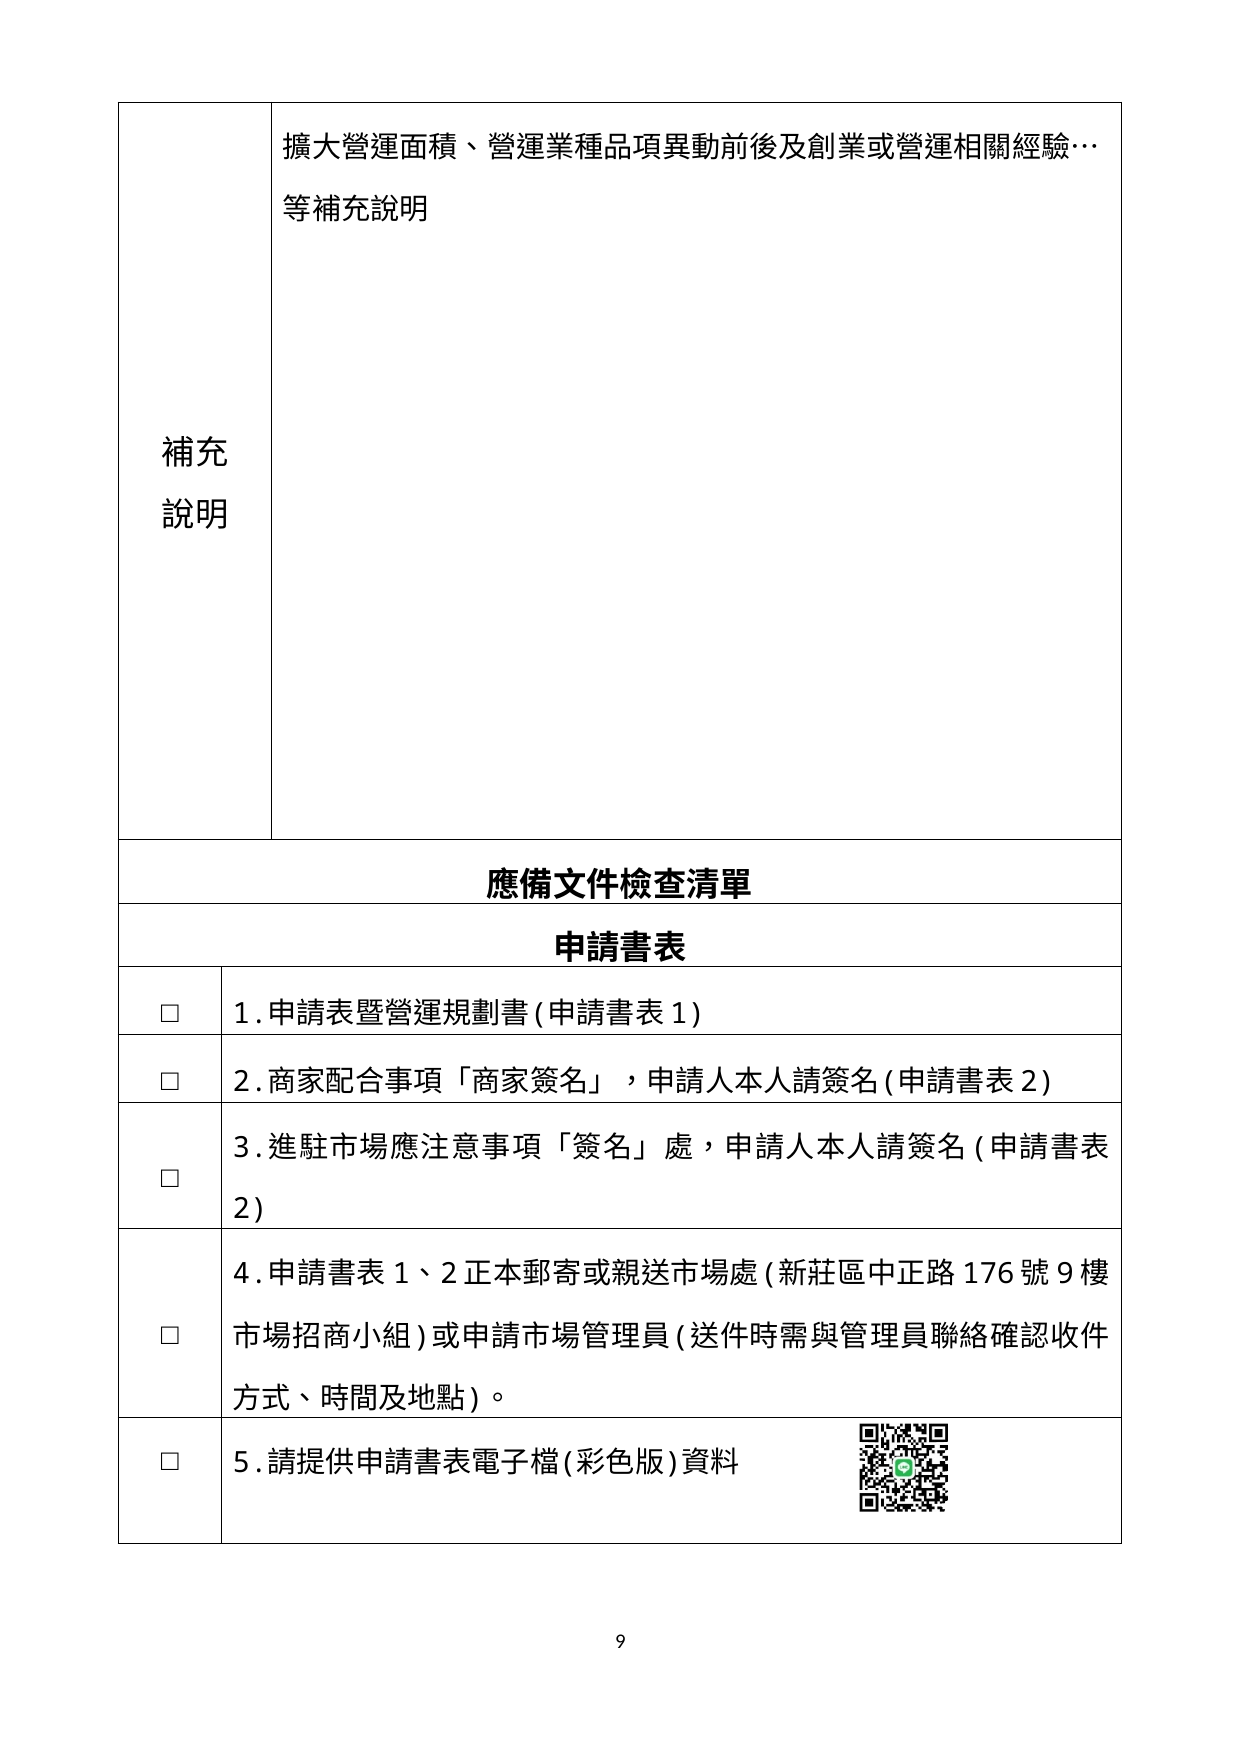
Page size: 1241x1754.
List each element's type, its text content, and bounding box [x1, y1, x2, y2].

table_cell 補充 說明 [119, 103, 271, 839]
table_cell □ [119, 1418, 221, 1543]
table_cell □ [119, 1035, 221, 1102]
table_cell 5.請提供申請書表電子檔(彩色版)資料 [222, 1418, 1121, 1543]
table_cell 應備文件檢查清單 [119, 840, 1121, 902]
table_cell □ [119, 1229, 221, 1417]
table_cell 3.進駐市場應注意事項「簽名」處，申請人本人請簽名(申請書表2) [222, 1103, 1121, 1228]
table_cell 4.申請書表1、2正本郵寄或親送市場處(新莊區中正路176號9樓市場招商小組)或申請市場管理員(送件時需與管理員聯絡確認收件方式、時間及地點)。 [222, 1229, 1121, 1417]
table_cell 申請書表 [119, 904, 1121, 966]
table_cell □ [119, 967, 221, 1034]
table_cell 2.商家配合事項「商家簽名」，申請人本人請簽名(申請書表2) [222, 1035, 1121, 1102]
table_cell 擴大營運面積、營運業種品項異動前後及創業或營運相關經驗…等補充說明 [272, 103, 1121, 839]
table_cell □ [119, 1103, 221, 1228]
table_cell 1.申請表暨營運規劃書(申請書表1) [222, 967, 1121, 1034]
